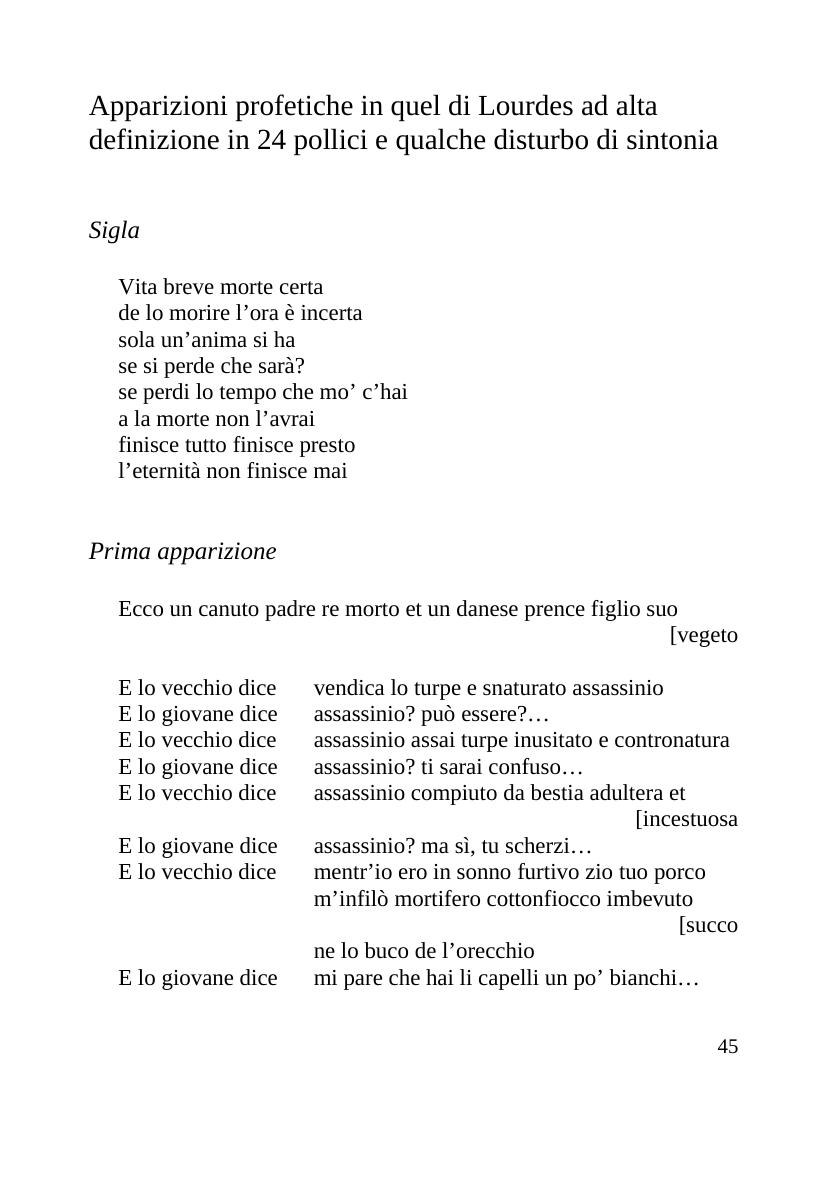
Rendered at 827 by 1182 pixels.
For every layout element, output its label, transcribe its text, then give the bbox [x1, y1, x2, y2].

text [succo [88, 911, 738, 937]
text E lo giovane dice assassinio? ti sarai confuso… [88, 753, 738, 779]
text se perdi lo tempo che mo’ c’hai [88, 378, 738, 405]
text ne lo buco de l’orecchio [88, 937, 738, 964]
text finisce tutto finisce presto [88, 431, 738, 457]
text m’infilò mortifero cottonfiocco imbevuto [88, 884, 738, 911]
text Sigla [88, 215, 738, 243]
text Vita breve morte certa [88, 273, 738, 299]
subtitle Apparizioni profetiche in quel di Lourdes ad alta definizione in 24 pollici e qualche disturbo di sintonia [88, 88, 738, 156]
text a la morte non l’avrai [88, 405, 738, 431]
text E lo vecchio dice mentr’io ero in sonno furtivo zio tuo porco [88, 858, 738, 884]
text [incestuosa [88, 806, 738, 832]
text sola un’anima si ha [88, 326, 738, 352]
text E lo vecchio dice vendica lo turpe e snaturato assassinio [88, 674, 738, 700]
text Prima apparizione [88, 536, 738, 565]
text [vegeto [88, 621, 738, 647]
text de lo morire l’ora è incerta [88, 299, 738, 326]
text E lo vecchio dice assassinio assai turpe inusitato e contronatura [88, 726, 738, 753]
text l’eternità non finisce mai [88, 457, 738, 484]
text E lo giovane dice mi pare che hai li capelli un po’ bianchi… [88, 964, 738, 990]
text E lo vecchio dice assassinio compiuto da bestia adultera et [88, 779, 738, 806]
text Ecco un canuto padre re morto et un danese prence figlio suo [88, 595, 738, 621]
text se si perde che sarà? [88, 352, 738, 378]
text E lo giovane dice assassinio? può essere?… [88, 700, 738, 726]
text E lo giovane dice assassinio? ma sì, tu scherzi… [88, 832, 738, 858]
